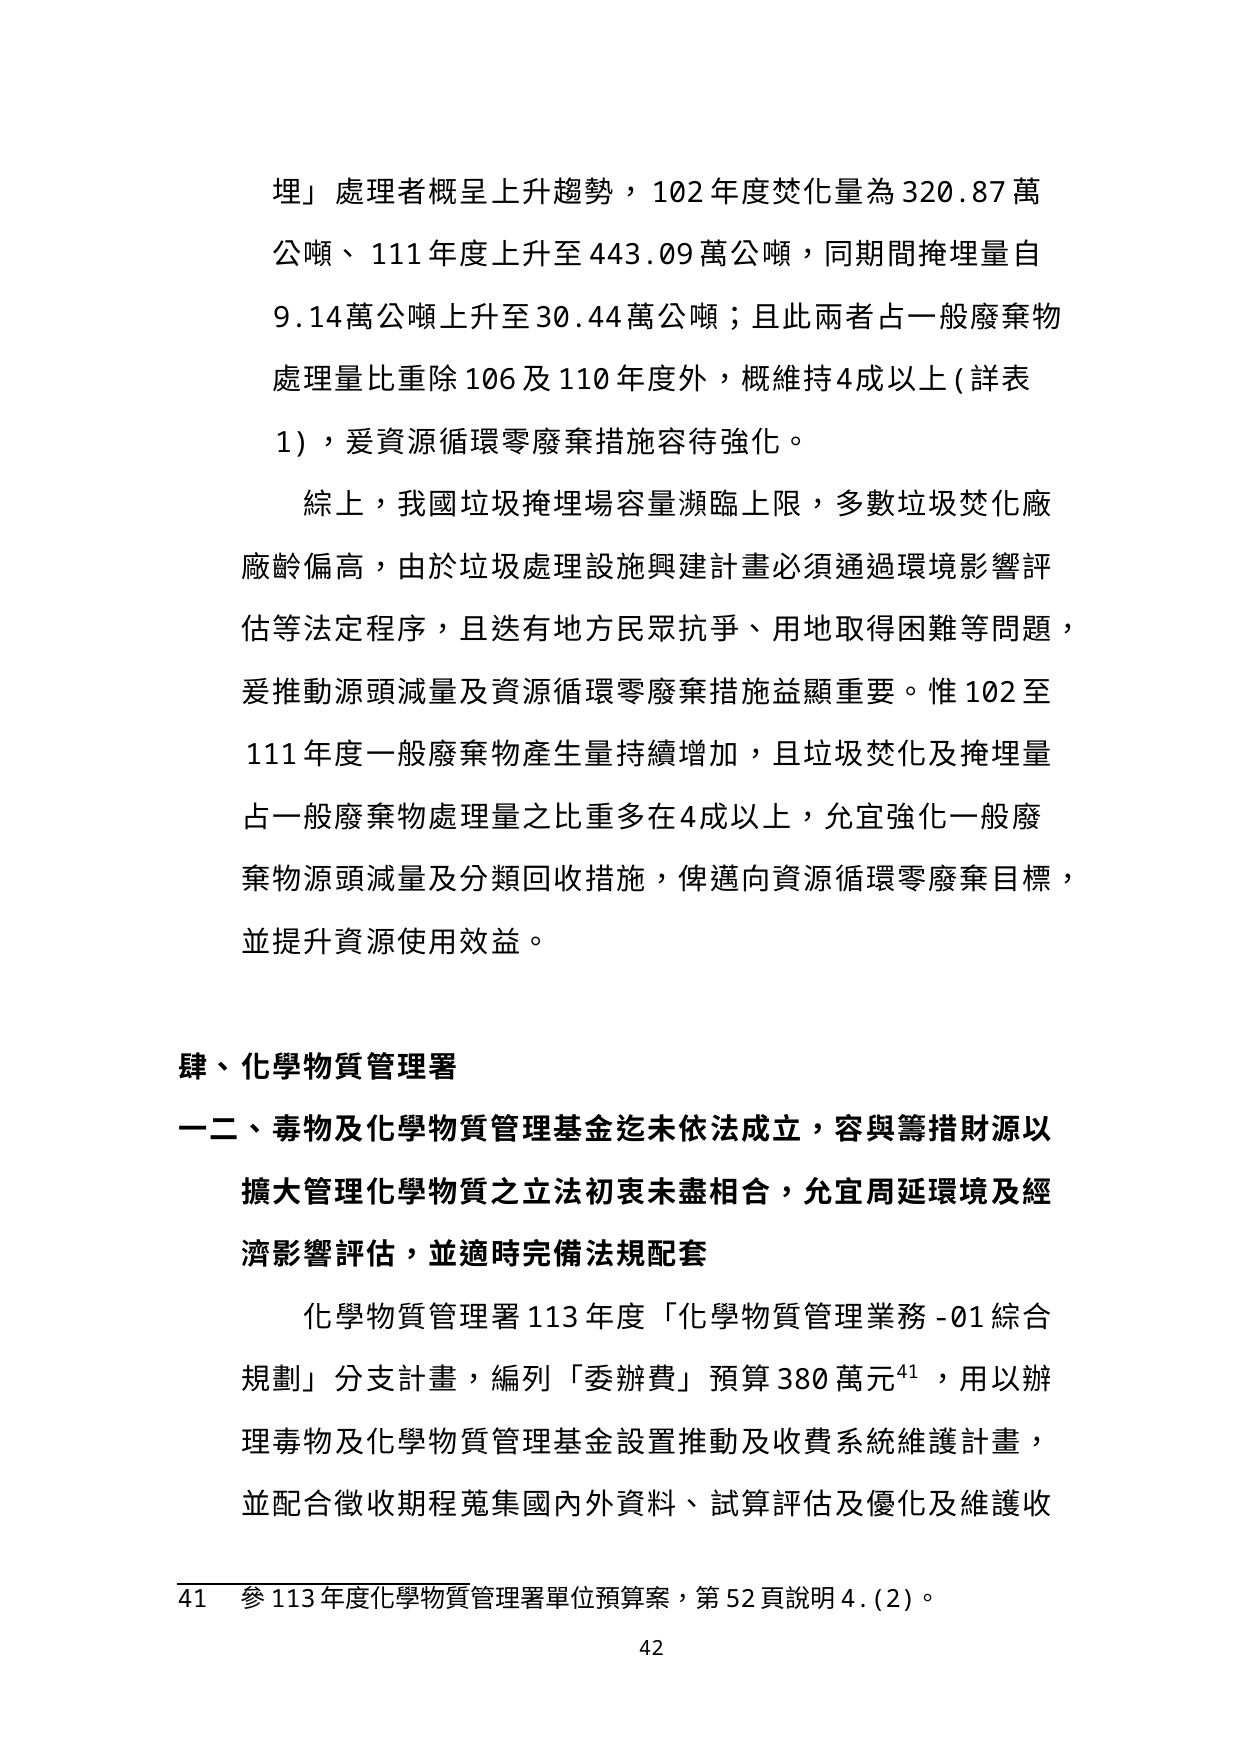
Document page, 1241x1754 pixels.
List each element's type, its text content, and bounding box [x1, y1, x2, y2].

text 一二、毒物及化學物質管理基金迄未依法成立，容與籌措財源以擴大管理化學物質之立法初衷未盡相合，允宜周延環境及經濟影響評估，並適時完備法規配套 [177, 1085, 1063, 1273]
text 參113年度化學物質管理署單位預算案，第52頁說明4.(2)。 [177, 1584, 1063, 1613]
text 化學物質管理署113年度「化學物質管理業務-01綜合規劃」分支計畫，編列「委辦費」預算380萬元，用以辦理毒物及化學物質管理基金設置推動及收費系統維護計畫，並配合徵收期程蒐集國內外資料、試算評估及優化及維護收 [236, 1273, 1063, 1523]
text 肆、化學物質管理署 [177, 1023, 1063, 1085]
text 埋」處理者概呈上升趨勢，102年度焚化量為320.87萬公噸、111年度上升至443.09萬公噸，同期間掩埋量自9.14萬公噸上升至30.44萬公噸；且此兩者占一般廢棄物處理量比重除106及110年度外，概維持4成以上(詳表1)，爰資源循環零廢棄措施容待強化。 [266, 148, 1063, 460]
text 綜上，我國垃圾掩埋場容量瀕臨上限，多數垃圾焚化廠廠齡偏高，由於垃圾處理設施興建計畫必須通過環境影響評估等法定程序，且迭有地方民眾抗爭、用地取得困難等問題，爰推動源頭減量及資源循環零廢棄措施益顯重要。惟102至111年度一般廢棄物產生量持續增加，且垃圾焚化及掩埋量占一般廢棄物處理量之比重多在4成以上，允宜強化一般廢棄物源頭減量及分類回收措施，俾邁向資源循環零廢棄目標，並提升資源使用效益。 [236, 460, 1063, 960]
